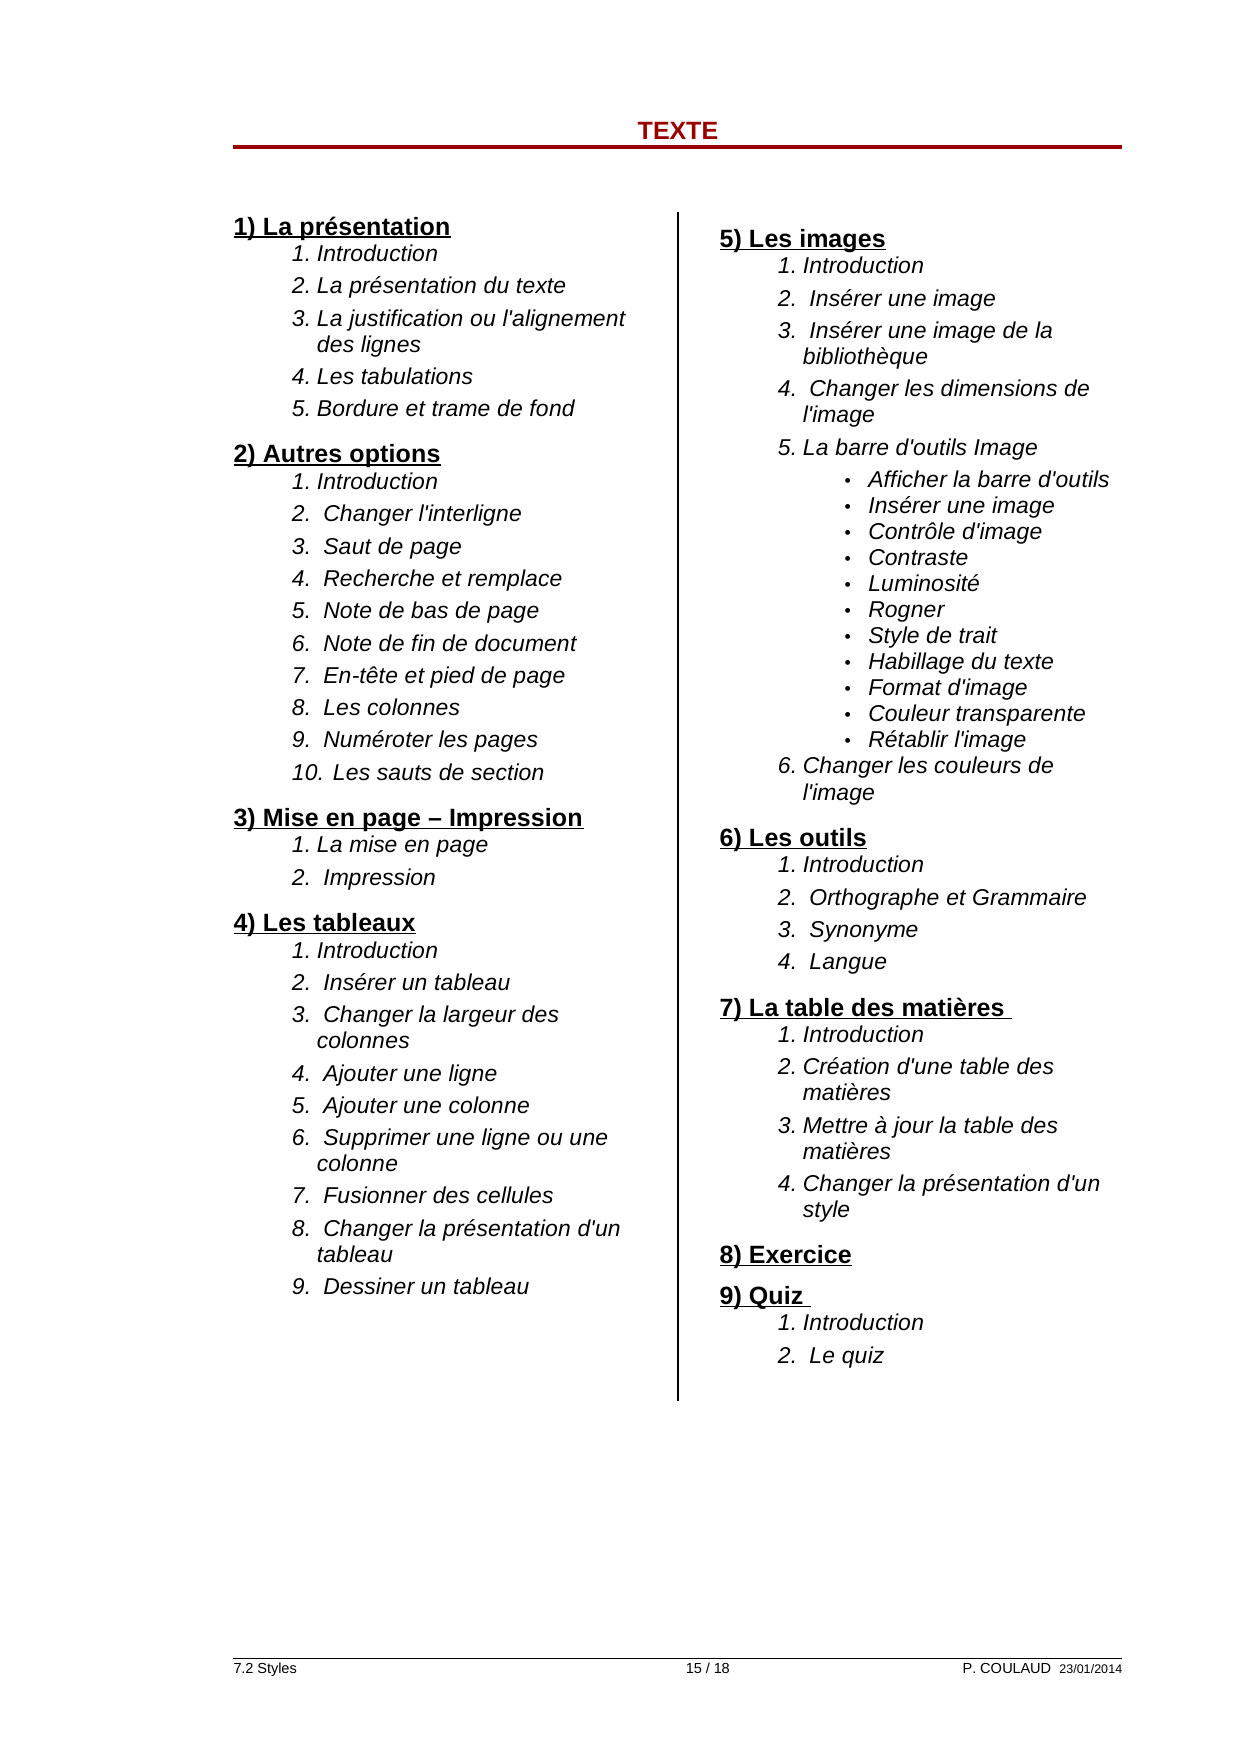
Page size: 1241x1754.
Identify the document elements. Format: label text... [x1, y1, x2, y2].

list Introduction [292, 468, 636, 494]
subtitle 7) La table des matières [719, 993, 1122, 1021]
list Fusionner des cellules [292, 1183, 636, 1209]
list Numéroter les pages [292, 727, 636, 753]
list Orthographe et Grammaire [778, 884, 1122, 910]
list Le quiz [778, 1342, 1122, 1368]
list Changer la présentation d'un style [778, 1170, 1122, 1222]
list La mise en page [292, 832, 636, 858]
list Insérer un tableau [292, 969, 636, 995]
list Format d'image [844, 675, 1122, 701]
list Mettre à jour la table des matières [778, 1112, 1122, 1164]
list Recherche et remplace [292, 565, 636, 591]
list Style de trait [844, 623, 1122, 649]
list Afficher la barre d'outils [844, 466, 1122, 492]
list Introduction [778, 852, 1122, 878]
subtitle 6) Les outils [719, 824, 1122, 852]
list Synonyme [778, 916, 1122, 942]
list Saut de page [292, 533, 636, 559]
list Changer la présentation d'un tableau [292, 1215, 636, 1267]
list Insérer une image [778, 285, 1122, 311]
subtitle 9) Quiz [719, 1282, 1122, 1310]
list Habillage du texte [844, 649, 1122, 675]
list Supprimer une ligne ou une colonne [292, 1124, 636, 1177]
subtitle 8) Exercice [719, 1241, 1122, 1269]
list Contraste [844, 544, 1122, 571]
list Ajouter une colonne [292, 1092, 636, 1118]
list La présentation du texte [292, 273, 636, 299]
list Les colonnes [292, 694, 636, 721]
subtitle TEXTE [233, 117, 1122, 145]
subtitle 1) La présentation [233, 212, 636, 240]
list Introduction [292, 937, 636, 963]
list Contrôle d'image [844, 518, 1122, 544]
list Changer les couleurs de l'image [778, 753, 1122, 805]
list La barre d'outils Image [778, 434, 1122, 460]
list Ajouter une ligne [292, 1060, 636, 1086]
list Rétablir l'image [844, 727, 1122, 753]
list Introduction [292, 240, 636, 266]
list Introduction [778, 253, 1122, 279]
list Insérer une image [844, 492, 1122, 518]
subtitle 5) Les images [719, 225, 1122, 253]
subtitle 2) Autres options [233, 440, 636, 468]
list En-tête et pied de page [292, 662, 636, 688]
list Introduction [778, 1310, 1122, 1336]
list Création d'une table des matières [778, 1054, 1122, 1106]
list La justification ou l'alignement des lignes [292, 305, 636, 357]
list Rogner [844, 597, 1122, 623]
subtitle 4) Les tableaux [233, 909, 636, 937]
list Introduction [778, 1021, 1122, 1047]
list Dessiner un tableau [292, 1273, 636, 1299]
list Insérer une image de la bibliothèque [778, 317, 1122, 369]
list Bordure et trame de fond [292, 396, 636, 422]
list Changer la largeur des colonnes [292, 1002, 636, 1054]
list Changer l'interligne [292, 501, 636, 527]
list Les sauts de section [292, 759, 636, 785]
list Luminosité [844, 571, 1122, 597]
list Couleur transparente [844, 701, 1122, 727]
subtitle 3) Mise en page – Impression [233, 804, 636, 832]
list Langue [778, 949, 1122, 975]
list Note de fin de document [292, 630, 636, 656]
list Changer les dimensions de l'image [778, 376, 1122, 428]
list Note de bas de page [292, 598, 636, 624]
list Les tabulations [292, 363, 636, 389]
list Impression [292, 864, 636, 890]
